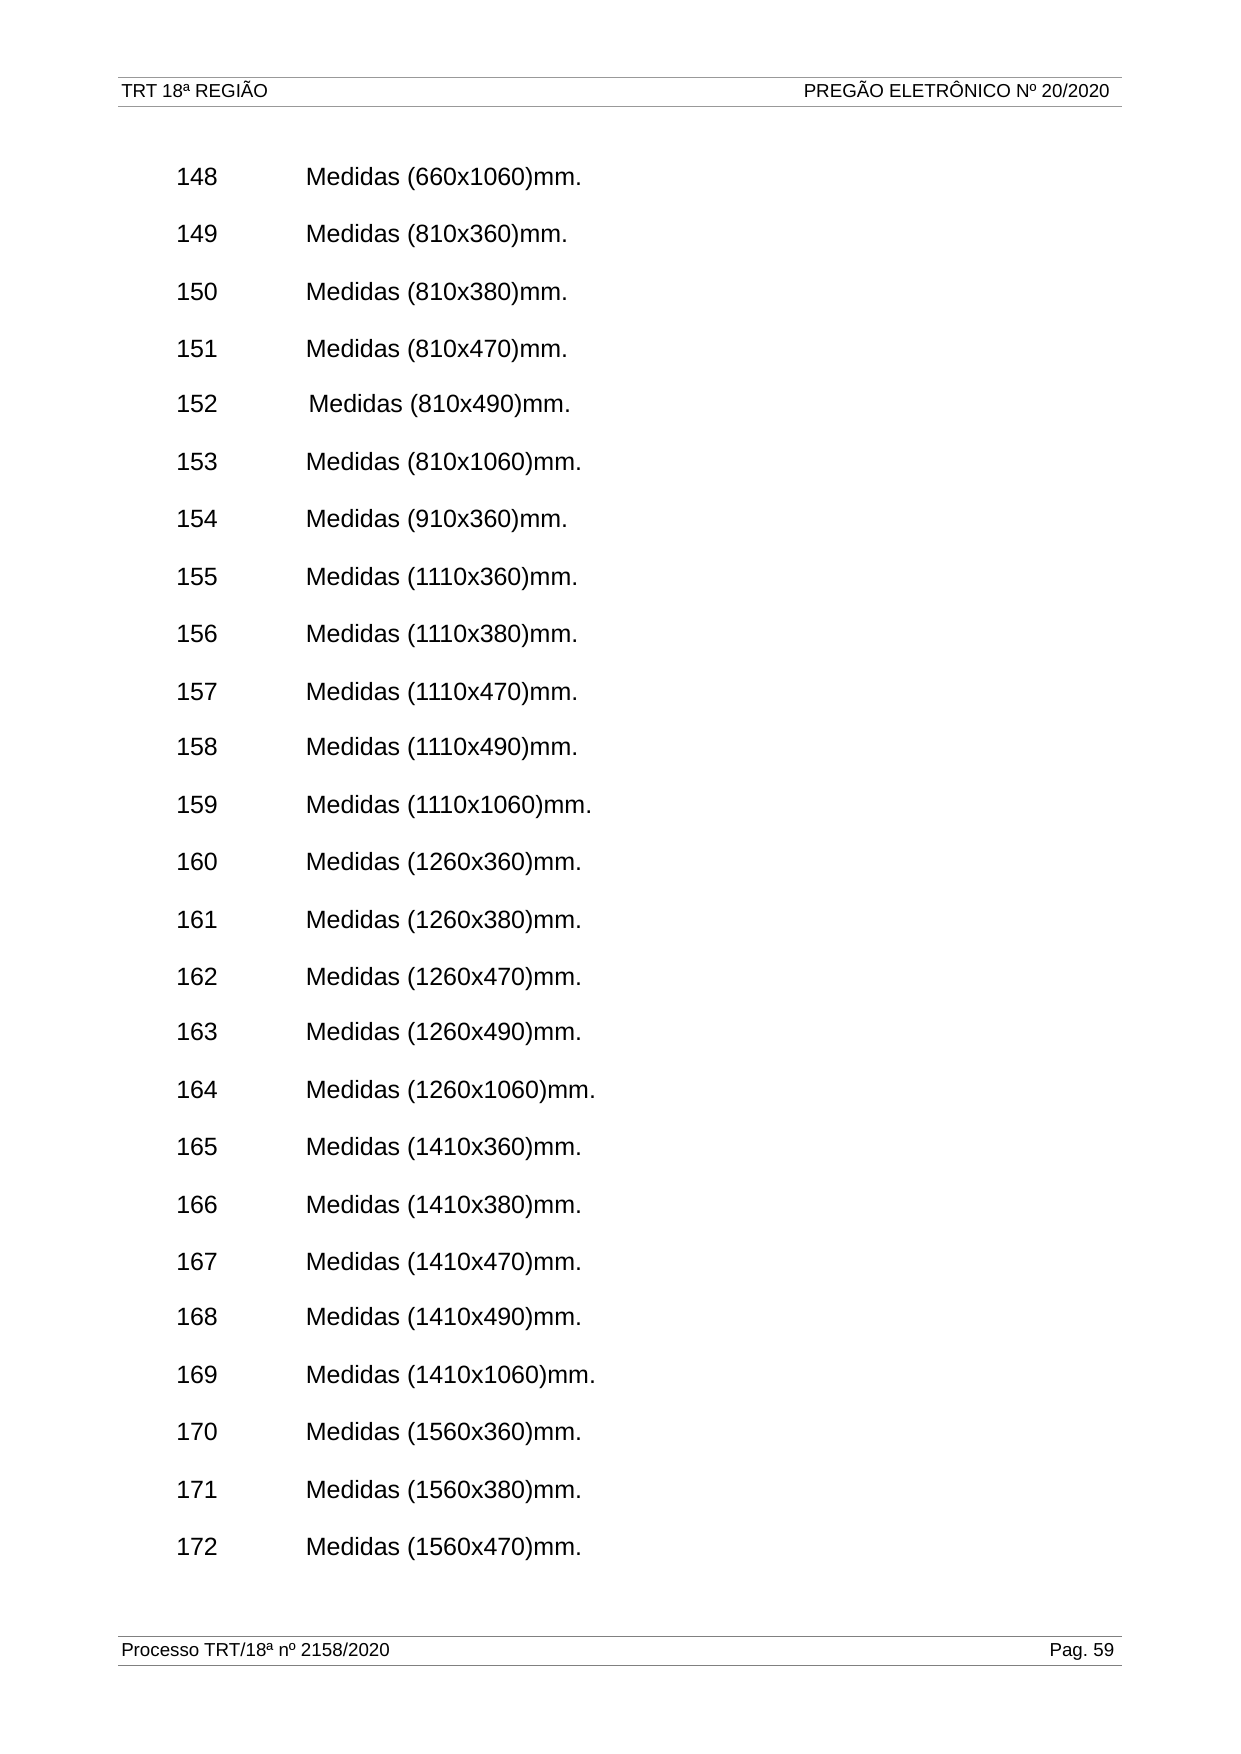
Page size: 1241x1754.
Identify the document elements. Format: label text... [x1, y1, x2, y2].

text 151 Medidas (810x470)mm. [176, 334, 1122, 363]
text 160 Medidas (1260x360)mm. [176, 847, 1122, 876]
text 163 Medidas (1260x490)mm. [176, 1017, 1122, 1046]
text 161 Medidas (1260x380)mm. [176, 904, 1122, 933]
text 166 Medidas (1410x380)mm. [176, 1190, 1122, 1218]
text 157 Medidas (1110x470)mm. [176, 677, 1122, 706]
text 153 Medidas (810x1060)mm. [176, 447, 1122, 476]
text 158 Medidas (1110x490)mm. [176, 732, 1122, 761]
text 156 Medidas (1110x380)mm. [176, 619, 1122, 648]
text 165 Medidas (1410x360)mm. [176, 1132, 1122, 1161]
text 164 Medidas (1260x1060)mm. [176, 1075, 1122, 1103]
text 172 Medidas (1560x470)mm. [176, 1532, 1122, 1561]
text 155 Medidas (1110x360)mm. [176, 562, 1122, 591]
text 162 Medidas (1260x470)mm. [176, 962, 1122, 991]
text 149 Medidas (810x360)mm. [176, 219, 1122, 248]
text 169 Medidas (1410x1060)mm. [176, 1360, 1122, 1388]
text 152 Medidas (810x490)mm. [176, 389, 1122, 418]
text 154 Medidas (910x360)mm. [176, 504, 1122, 533]
text 170 Medidas (1560x360)mm. [176, 1417, 1122, 1446]
text 148 Medidas (660x1060)mm. [176, 162, 1122, 191]
text 150 Medidas (810x380)mm. [176, 277, 1122, 306]
text 171 Medidas (1560x380)mm. [176, 1475, 1122, 1503]
text 159 Medidas (1110x1060)mm. [176, 789, 1122, 818]
text 168 Medidas (1410x490)mm. [176, 1302, 1122, 1331]
text 167 Medidas (1410x470)mm. [176, 1247, 1122, 1276]
